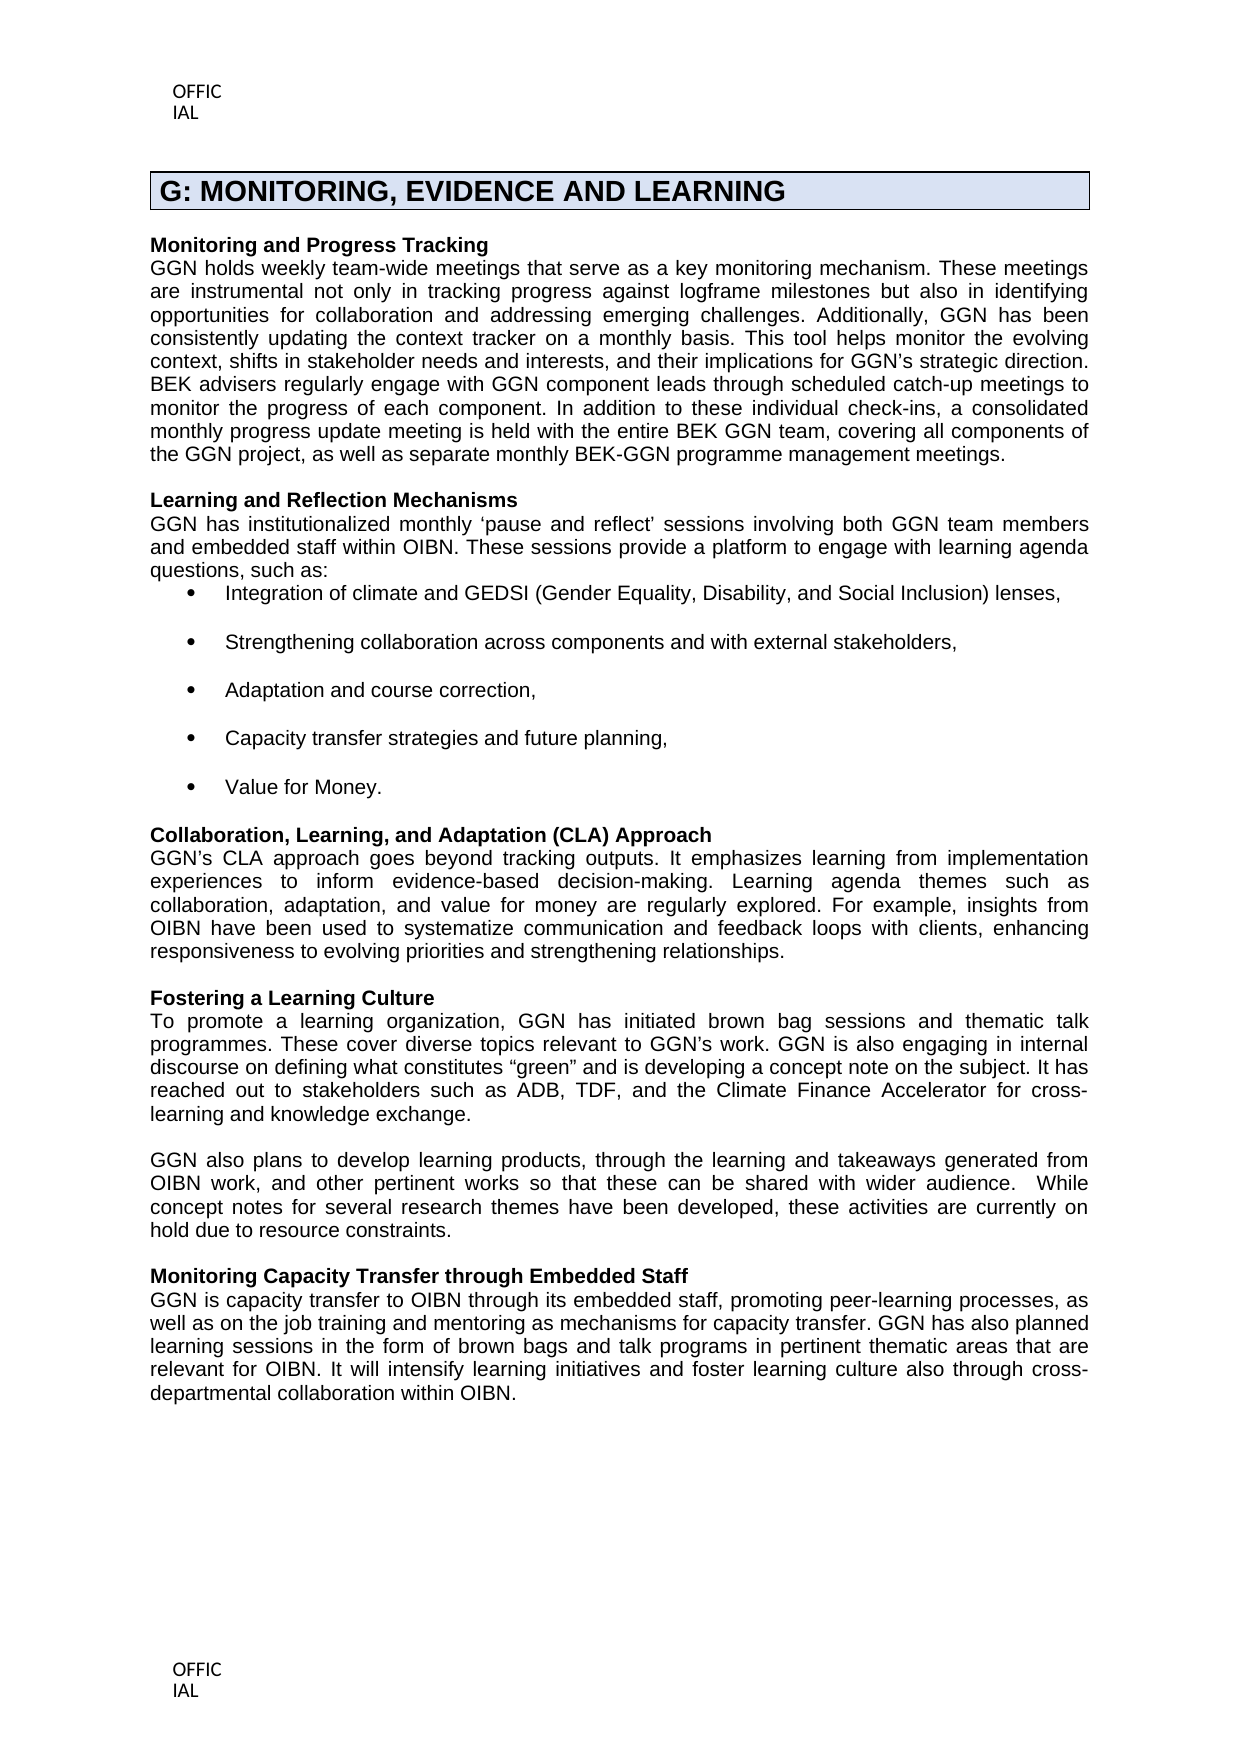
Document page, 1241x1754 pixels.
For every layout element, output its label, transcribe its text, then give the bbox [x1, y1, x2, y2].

text Collaboration, Learning, and Adaptation (CLA) Approach [150, 823, 1090, 847]
text To promote a learning organization, GGN has initiated brown bag sessions and thematic talk programmes. These cover diverse topics relevant to GGN’s work. GGN is also engaging in internal discourse on defining what constitutes “green” and is developing a concept note on the subject. It has reached out to stakeholders such as ADB, TDF, and the Climate Finance Accelerator for cross-learning and knowledge exchange. [150, 1009, 1090, 1126]
text Monitoring Capacity Transfer through Embedded Staff [150, 1265, 1090, 1288]
text Monitoring and Progress Tracking [150, 233, 1090, 257]
text GGN holds weekly team-wide meetings that serve as a key monitoring mechanism. These meetings are instrumental not only in tracking progress against logframe milestones but also in identifying opportunities for collaboration and addressing emerging challenges. Additionally, GGN has been consistently updating the context tracker on a monthly basis. This tool helps monitor the evolving context, shifts in stakeholder needs and interests, and their implications for GGN’s strategic direction. BEK advisers regularly engage with GGN component leads through scheduled catch-up meetings to monitor the progress of each component. In addition to these individual check-ins, a consolidated monthly progress update meeting is held with the entire BEK GGN team, covering all components of the GGN project, as well as separate monthly BEK-GGN programme management meetings. [150, 257, 1090, 466]
text Fostering a Learning Culture [150, 986, 1090, 1009]
list Adaptation and course correction, [187, 678, 1090, 702]
list Strengthening collaboration across components and with external stakeholders, [187, 630, 1090, 653]
list Integration of climate and GEDSI (Gender Equality, Disability, and Social Inclusion) lenses, [187, 582, 1090, 605]
text GGN also plans to develop learning products, through the learning and takeaways generated from OIBN work, and other pertinent works so that these can be shared with wider audience. While concept notes for several research themes have been developed, these activities are currently on hold due to resource constraints. [150, 1149, 1090, 1242]
text Learning and Reflection Mechanisms [150, 489, 1090, 512]
text G: MONITORING, EVIDENCE AND LEARNING [151, 173, 1089, 209]
list Capacity transfer strategies and future planning, [187, 727, 1090, 750]
text GGN’s CLA approach goes beyond tracking outputs. It emphasizes learning from implementation experiences to inform evidence-based decision-making. Learning agenda themes such as collaboration, adaptation, and value for money are regularly explored. For example, insights from OIBN have been used to systematize communication and feedback loops with clients, enhancing responsiveness to evolving priorities and strengthening relationships. [150, 847, 1090, 963]
text GGN is capacity transfer to OIBN through its embedded staff, promoting peer-learning processes, as well as on the job training and mentoring as mechanisms for capacity transfer. GGN has also planned learning sessions in the form of brown bags and talk programs in pertinent thematic areas that are relevant for OIBN. It will intensify learning initiatives and foster learning culture also through cross-departmental collaboration within OIBN. [150, 1288, 1090, 1404]
list Value for Money. [187, 775, 1090, 798]
text GGN has institutionalized monthly ‘pause and reflect’ sessions involving both GGN team members and embedded staff within OIBN. These sessions provide a platform to engage with learning agenda questions, such as: [150, 512, 1090, 582]
